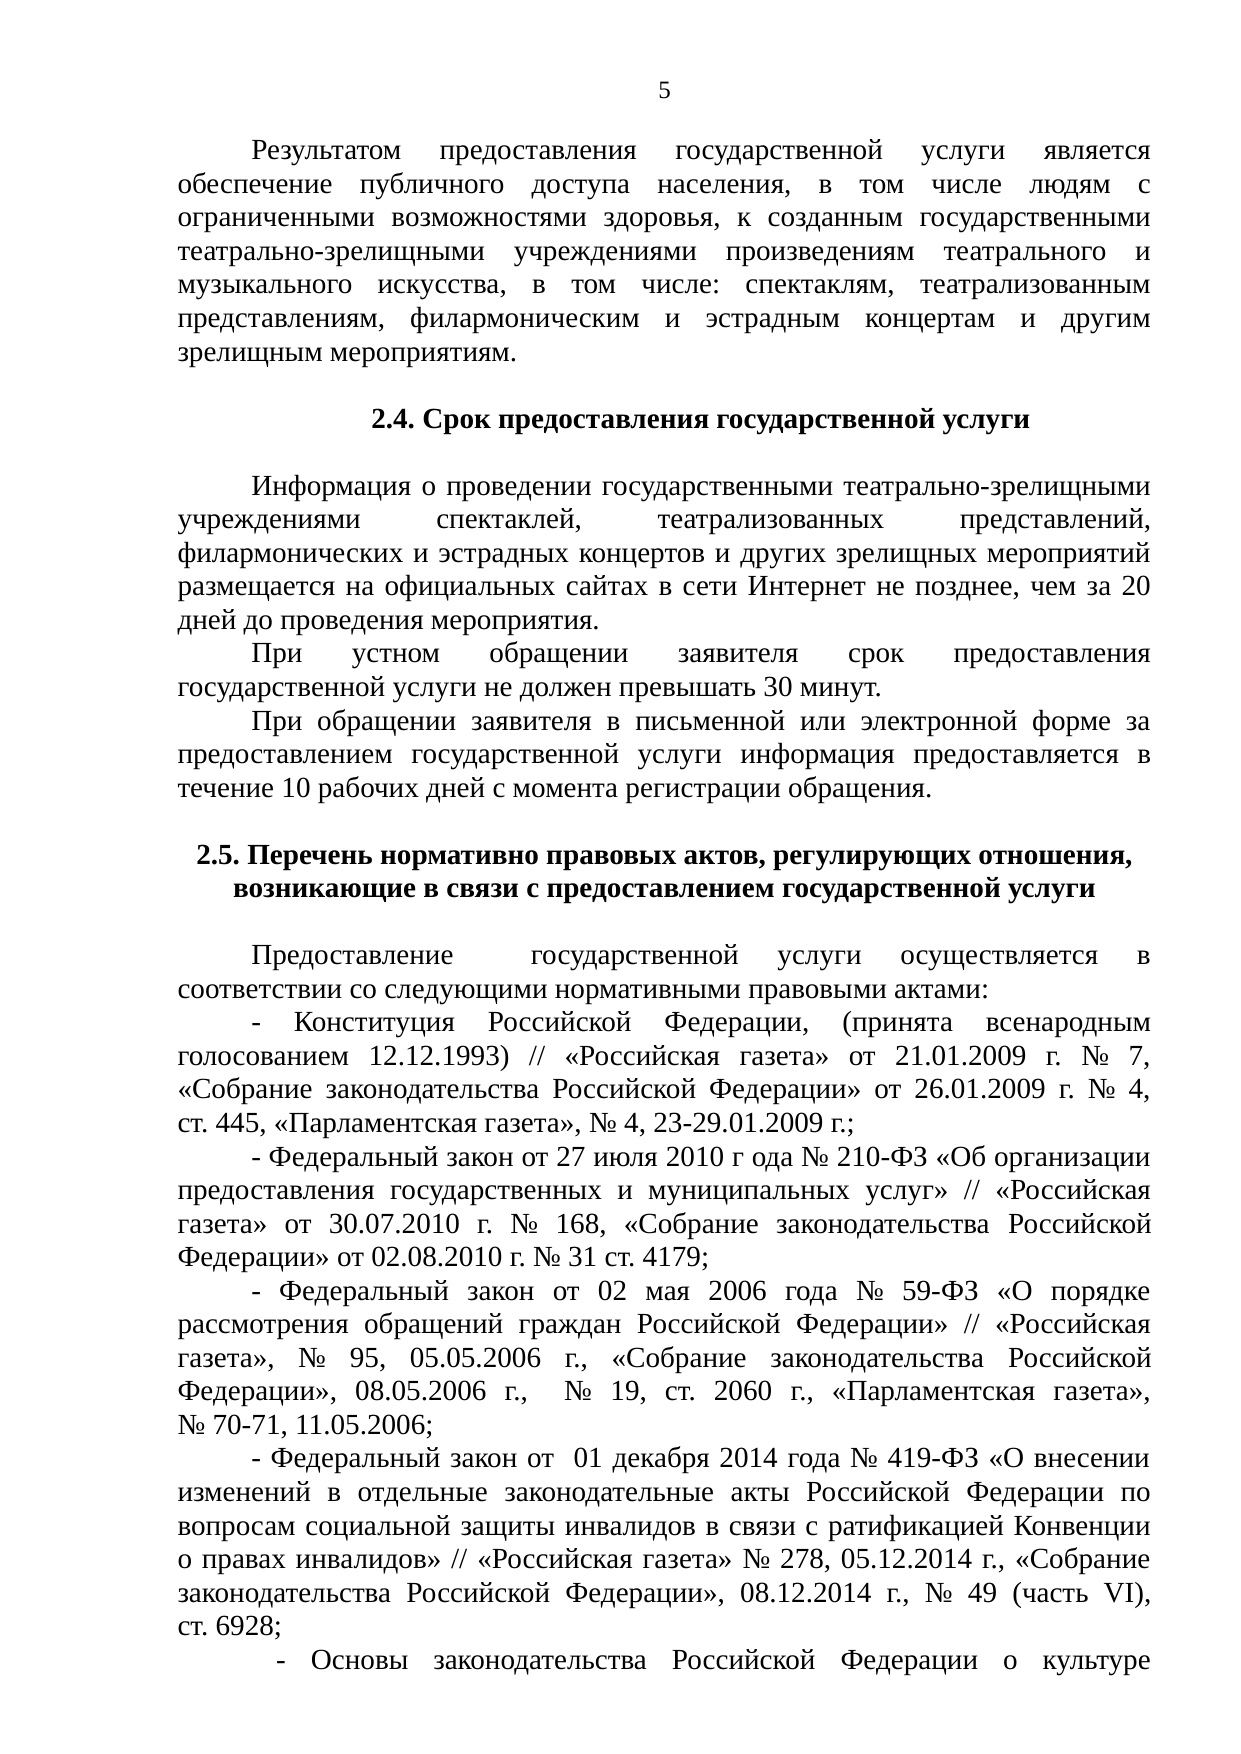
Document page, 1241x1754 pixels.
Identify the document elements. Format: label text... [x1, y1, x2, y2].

text - Основы законодательства Российской Федерации о культуре [177, 1642, 1152, 1675]
text 2.5. Перечень нормативно правовых актов, регулирующих отношения, возникающие в связи с предоставлением государственной услуги [177, 837, 1152, 904]
text 2.4. Срок предоставления государственной услуги [177, 401, 1150, 434]
text - Конституция Российской Федерации, (принята всенародным голосованием 12.12.1993) // «Российская газета» от 21.01.2009 г. № 7, «Собрание законодательства Российской Федерации» от 26.01.2009 г. № 4, ст. 445, «Парламентская газета», № 4, 23-29.01.2009 г.; [177, 1004, 1152, 1139]
text Информация о проведении государственными театрально-зрелищными учреждениями спектаклей, театрализованных представлений, филармонических и эстрадных концертов и других зрелищных мероприятий размещается на официальных сайтах в сети Интернет не позднее, чем за 20 дней до проведения мероприятия. [177, 468, 1152, 636]
text Результатом предоставления государственной услуги является обеспечение публичного доступа населения, в том числе людям с ограниченными возможностями здоровья, к созданным государственными театрально-зрелищными учреждениями произведениям театрального и музыкального искусства, в том числе: спектаклям, театрализованным представлениям, филармоническим и эстрадным концертам и другим зрелищным мероприятиям. [177, 132, 1152, 367]
text - Федеральный закон от 02 мая 2006 года № 59-ФЗ «О порядке рассмотрения обращений граждан Российской Федерации» // «Российская газета», № 95, 05.05.2006 г., «Собрание законодательства Российской Федерации», 08.05.2006 г., № 19, ст. 2060 г., «Парламентская газета», № 70-71, 11.05.2006; [177, 1273, 1152, 1441]
text При обращении заявителя в письменной или электронной форме за предоставлением государственной услуги информация предоставляется в течение 10 рабочих дней с момента регистрации обращения. [177, 703, 1152, 803]
text - Федеральный закон от 01 декабря 2014 года № 419-ФЗ «О внесении изменений в отдельные законодательные акты Российской Федерации по вопросам социальной защиты инвалидов в связи с ратификацией Конвенции о правах инвалидов» // «Российская газета» № 278, 05.12.2014 г., «Собрание законодательства Российской Федерации», 08.12.2014 г., № 49 (часть VI), ст. 6928; [177, 1441, 1152, 1642]
text - Федеральный закон от 27 июля 2010 г ода № 210-ФЗ «Об организации предоставления государственных и муниципальных услуг» // «Российская газета» от 30.07.2010 г. № 168, «Собрание законодательства Российской Федерации» от 02.08.2010 г. № 31 ст. 4179; [177, 1139, 1152, 1273]
text При устном обращении заявителя срок предоставления государственной услуги не должен превышать 30 минут. [177, 636, 1152, 703]
text Предоставление государственной услуги осуществляется в соответствии со следующими нормативными правовыми актами: [177, 937, 1152, 1004]
